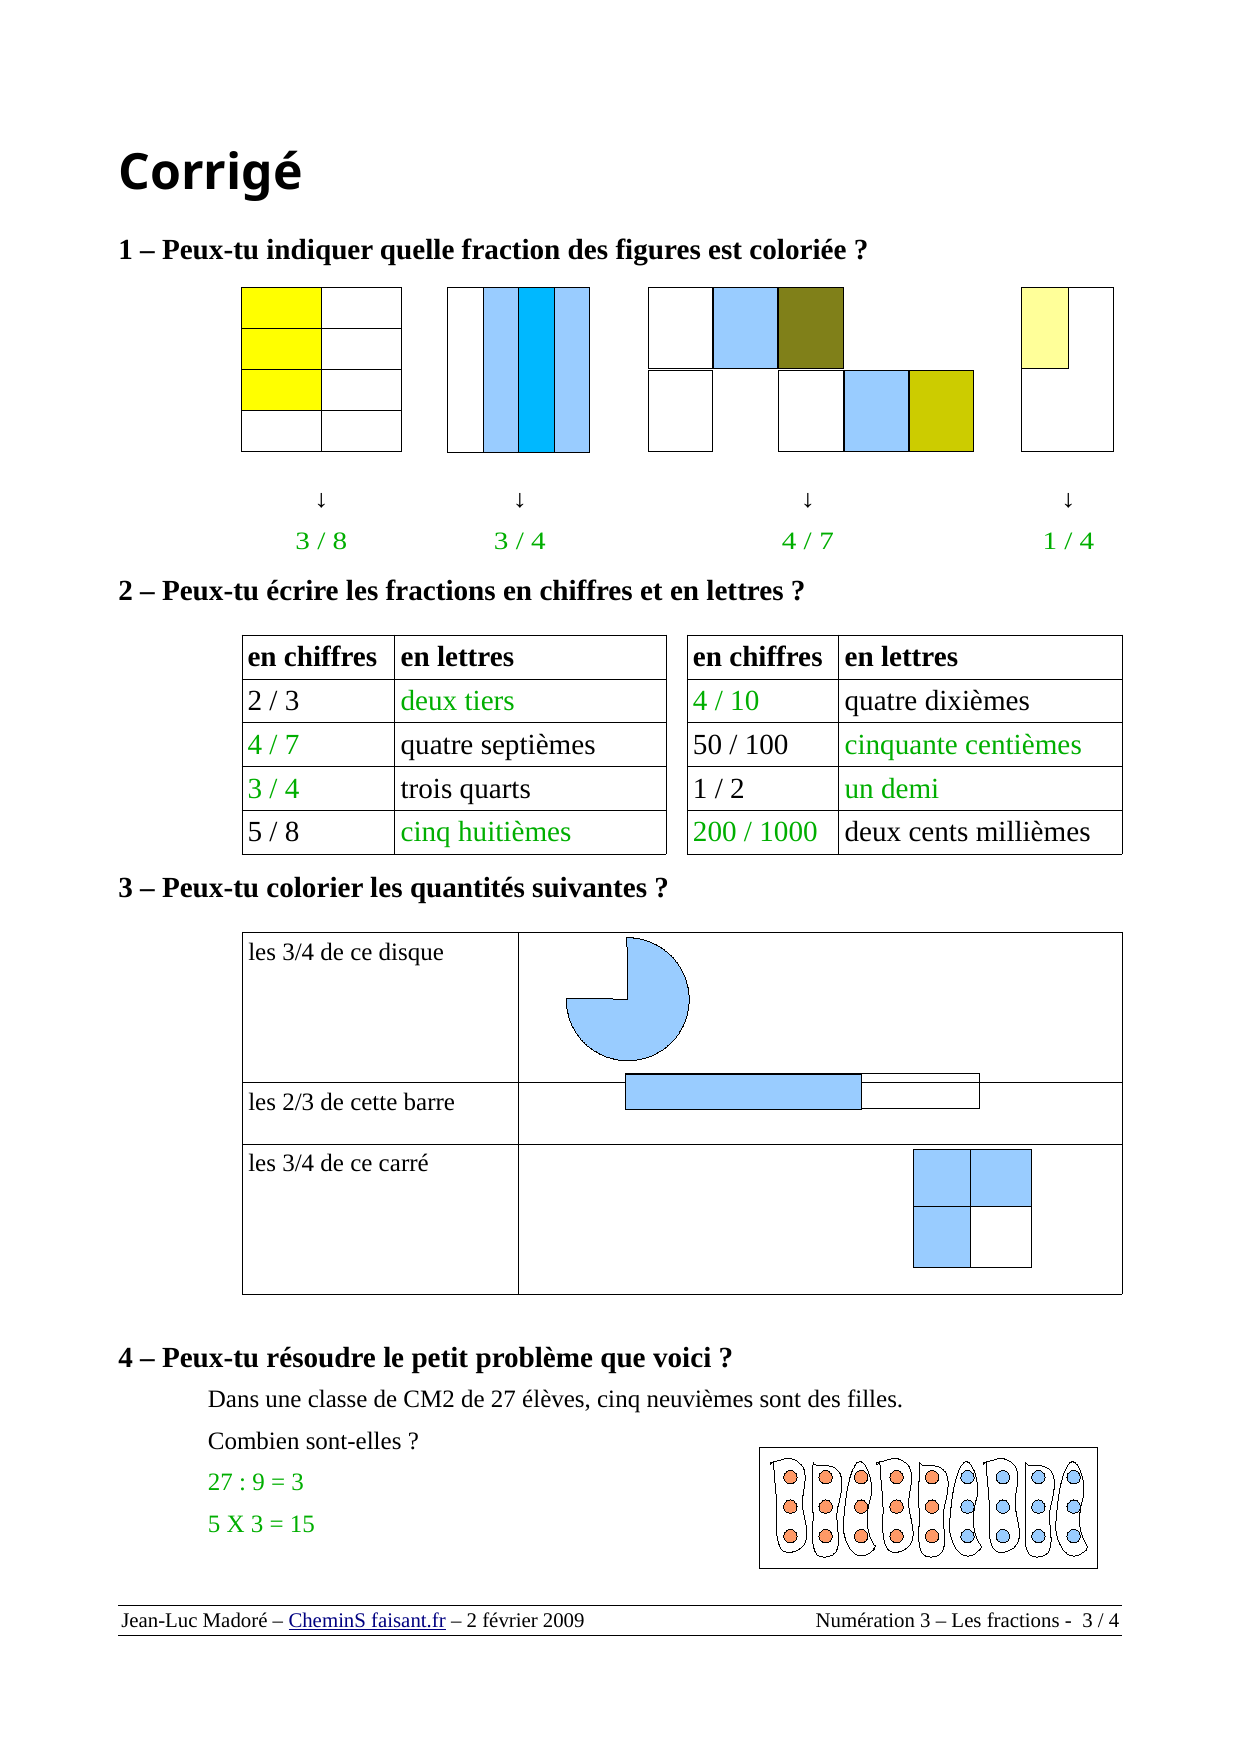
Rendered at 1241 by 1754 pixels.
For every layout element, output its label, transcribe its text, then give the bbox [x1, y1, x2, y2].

text 4 – Peux-tu résoudre le petit problème que voici ? [118, 1341, 1122, 1373]
table_cell [667, 722, 687, 766]
text [760, 1510, 919, 1538]
text [813, 1468, 919, 1496]
table_header en lettres [839, 636, 1122, 678]
table_header [519, 933, 1122, 1082]
table_header en chiffres [688, 636, 838, 678]
table_cell [667, 679, 687, 722]
text Corrigé [118, 136, 1122, 204]
text 3 / 8 3 / 4 4 / 7 1 / 4 [206, 527, 1122, 554]
table_cell quatre dixièmes [839, 680, 1122, 722]
table_header [862, 1074, 979, 1082]
table_cell 4 / 7 [243, 723, 394, 766]
table_cell les 2/3 de cette barre [243, 1083, 518, 1143]
table_cell deux cents millièmes [839, 811, 1122, 854]
table_cell 4 / 10 [688, 680, 838, 722]
text [1098, 1468, 1122, 1496]
table_cell un demi [839, 767, 1122, 810]
table_cell [862, 1083, 979, 1108]
text Dans une classe de CM2 de 27 élèves, cinq neuvièmes sont des filles. [206, 1385, 1122, 1413]
table_header les 3/4 de ce disque [243, 933, 518, 1082]
text Combien sont-elles ? [206, 1427, 1122, 1454]
table_cell cinq huitièmes [395, 811, 666, 854]
text [1026, 1468, 1097, 1496]
text 2 – Peux-tu écrire les fractions en chiffres et en lettres ? [118, 574, 1122, 607]
text [1098, 1510, 1122, 1538]
table_cell deux tiers [395, 680, 666, 722]
text [760, 1468, 812, 1496]
table_cell les 3/4 de ce carré [243, 1145, 518, 1294]
table_cell 200 / 1000 [688, 811, 838, 854]
text [919, 1510, 989, 1538]
table_cell 1 / 2 [688, 767, 838, 810]
text [1026, 1510, 1097, 1538]
table_header en chiffres [243, 636, 394, 678]
text 1 – Peux-tu indiquer quelle fraction des figures est coloriée ? [118, 233, 1122, 266]
table_cell trois quarts [395, 767, 666, 810]
table_cell 2 / 3 [243, 680, 394, 722]
text 5 X 3 = 15 [206, 1510, 759, 1538]
table_cell [519, 1145, 1122, 1294]
table_cell [667, 766, 687, 810]
text 3 – Peux-tu colorier les quantités suivantes ? [118, 872, 1122, 904]
table_header en lettres [395, 636, 666, 678]
table_cell 5 / 8 [243, 811, 394, 854]
table_cell cinquante centièmes [839, 723, 1122, 766]
text 27 : 9 = 3 [206, 1468, 759, 1496]
text [919, 1468, 1025, 1496]
table_cell [519, 1083, 1122, 1143]
table_cell 3 / 4 [243, 767, 394, 810]
table_cell [667, 810, 687, 854]
text [990, 1510, 1025, 1538]
table_cell 50 / 100 [688, 723, 838, 766]
table_cell quatre septièmes [395, 723, 666, 766]
text ↓ ↓ ↓ ↓ [206, 485, 1122, 513]
table_header [667, 635, 687, 678]
